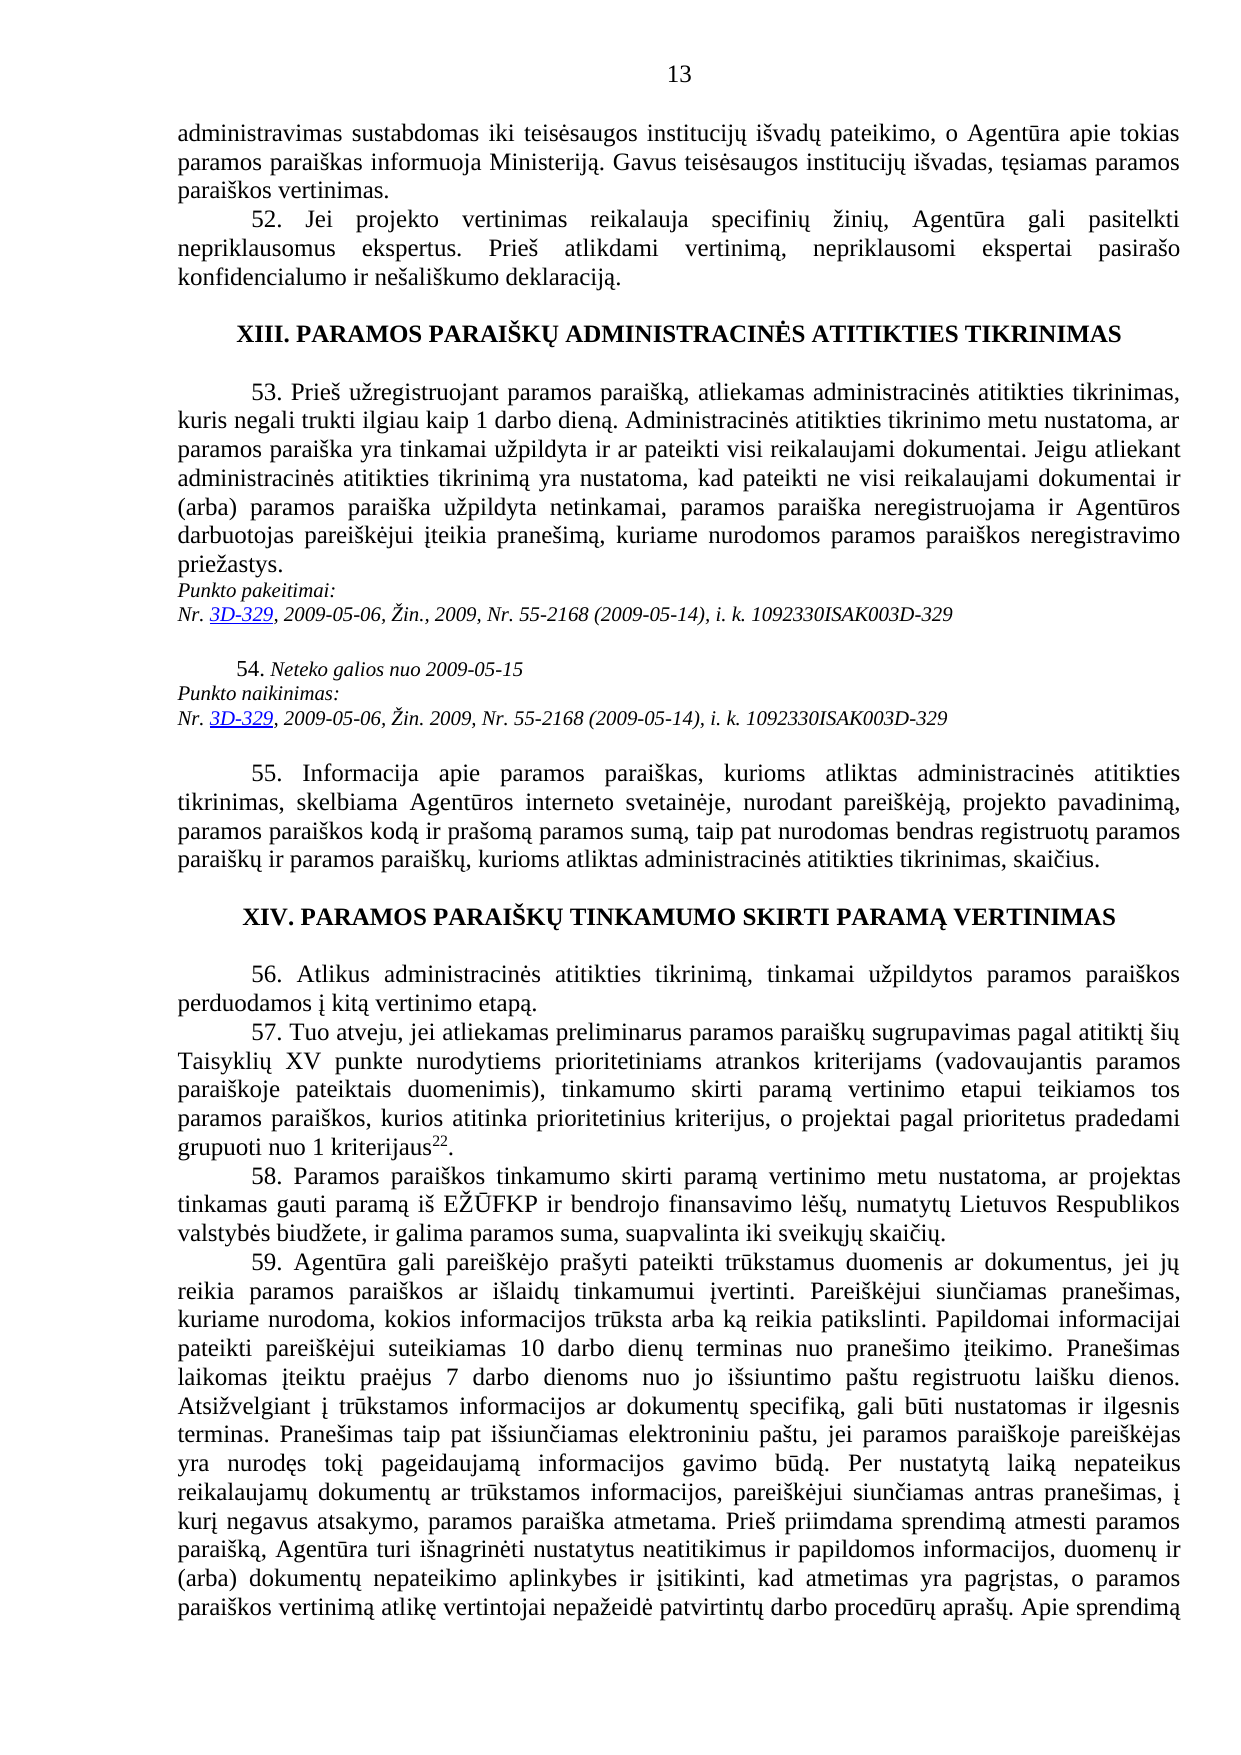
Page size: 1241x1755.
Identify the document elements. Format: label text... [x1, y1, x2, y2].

text 57. Tuo atveju, jei atliekamas preliminarus paramos paraiškų sugrupavimas pagal atitiktį šių Taisyklių XV punkte nurodytiems prioritetiniams atrankos kriterijams (vadovaujantis paramos paraiškoje pateiktais duomenimis), tinkamumo skirti paramą vertinimo etapui teikiamos tos paramos paraiškos, kurios atitinka prioritetinius kriterijus, o projektai pagal prioritetus pradedami grupuoti nuo 1 kriterijaus22. [177, 1017, 1181, 1161]
text 52. Jei projekto vertinimas reikalauja specifinių žinių, Agentūra gali pasitelkti nepriklausomus ekspertus. Prieš atlikdami vertinimą, nepriklausomi ekspertai pasirašo konfidencialumo ir nešališkumo deklaraciją. [177, 204, 1181, 291]
text Punkto pakeitimai: [177, 578, 1181, 602]
text Punkto naikinimas: [177, 681, 1181, 705]
text 54. Neteko galios nuo 2009-05-15 [177, 655, 1181, 681]
text 55. Informacija apie paramos paraiškas, kurioms atliktas administracinės atitikties tikrinimas, skelbiama Agentūros interneto svetainėje, nurodant pareiškėją, projekto pavadinimą, paramos paraiškos kodą ir prašomą paramos sumą, taip pat nurodomas bendras registruotų paramos paraiškų ir paramos paraiškų, kurioms atliktas administracinės atitikties tikrinimas, skaičius. [177, 758, 1181, 873]
text XIII. PARAMOS PARAIŠKŲ ADMINISTRACINĖS ATITIKTIES TIKRINIMAS [177, 319, 1181, 348]
text Nr. 3D-329, 2009-05-06, Žin. 2009, Nr. 55-2168 (2009-05-14), i. k. 1092330ISAK003D-329 [177, 705, 1181, 729]
text 59. Agentūra gali pareiškėjo prašyti pateikti trūkstamus duomenis ar dokumentus, jei jų reikia paramos paraiškos ar išlaidų tinkamumui įvertinti. Pareiškėjui siunčiamas pranešimas, kuriame nurodoma, kokios informacijos trūksta arba ką reikia patikslinti. Papildomai informacijai pateikti pareiškėjui suteikiamas 10 darbo dienų terminas nuo pranešimo įteikimo. Pranešimas laikomas įteiktu praėjus 7 darbo dienoms nuo jo išsiuntimo paštu registruotu laišku dienos. Atsižvelgiant į trūkstamos informacijos ar dokumentų specifiką, gali būti nustatomas ir ilgesnis terminas. Pranešimas taip pat išsiunčiamas elektroniniu paštu, jei paramos paraiškoje pareiškėjas yra nurodęs tokį pageidaujamą informacijos gavimo būdą. Per nustatytą laiką nepateikus reikalaujamų dokumentų ar trūkstamos informacijos, pareiškėjui siunčiamas antras pranešimas, į kurį negavus atsakymo, paramos paraiška atmetama. Prieš priimdama sprendimą atmesti paramos paraišką, Agentūra turi išnagrinėti nustatytus neatitikimus ir papildomos informacijos, duomenų ir (arba) dokumentų nepateikimo aplinkybes ir įsitikinti, kad atmetimas yra pagrįstas, o paramos paraiškos vertinimą atlikę vertintojai nepažeidė patvirtintų darbo procedūrų aprašų. Apie sprendimą [177, 1247, 1181, 1621]
text administravimas sustabdomas iki teisėsaugos institucijų išvadų pateikimo, o Agentūra apie tokias paramos paraiškas informuoja Ministeriją. Gavus teisėsaugos institucijų išvadas, tęsiamas paramos paraiškos vertinimas. [177, 118, 1181, 204]
text Nr. 3D-329, 2009-05-06, Žin., 2009, Nr. 55-2168 (2009-05-14), i. k. 1092330ISAK003D-329 [177, 602, 1181, 626]
text XIV. PARAMOS PARAIŠKŲ TINKAMUMO SKIRTI PARAMĄ VERTINIMAS [177, 902, 1181, 931]
text 53. Prieš užregistruojant paramos paraišką, atliekamas administracinės atitikties tikrinimas, kuris negali trukti ilgiau kaip 1 darbo dieną. Administracinės atitikties tikrinimo metu nustatoma, ar paramos paraiška yra tinkamai užpildyta ir ar pateikti visi reikalaujami dokumentai. Jeigu atliekant administracinės atitikties tikrinimą yra nustatoma, kad pateikti ne visi reikalaujami dokumentai ir (arba) paramos paraiška užpildyta netinkamai, paramos paraiška neregistruojama ir Agentūros darbuotojas pareiškėjui įteikia pranešimą, kuriame nurodomos paramos paraiškos neregistravimo priežastys. [177, 377, 1181, 578]
text 58. Paramos paraiškos tinkamumo skirti paramą vertinimo metu nustatoma, ar projektas tinkamas gauti paramą iš EŽŪFKP ir bendrojo finansavimo lėšų, numatytų Lietuvos Respublikos valstybės biudžete, ir galima paramos suma, suapvalinta iki sveikųjų skaičių. [177, 1161, 1181, 1247]
text 56. Atlikus administracinės atitikties tikrinimą, tinkamai užpildytos paramos paraiškos perduodamos į kitą vertinimo etapą. [177, 959, 1181, 1017]
